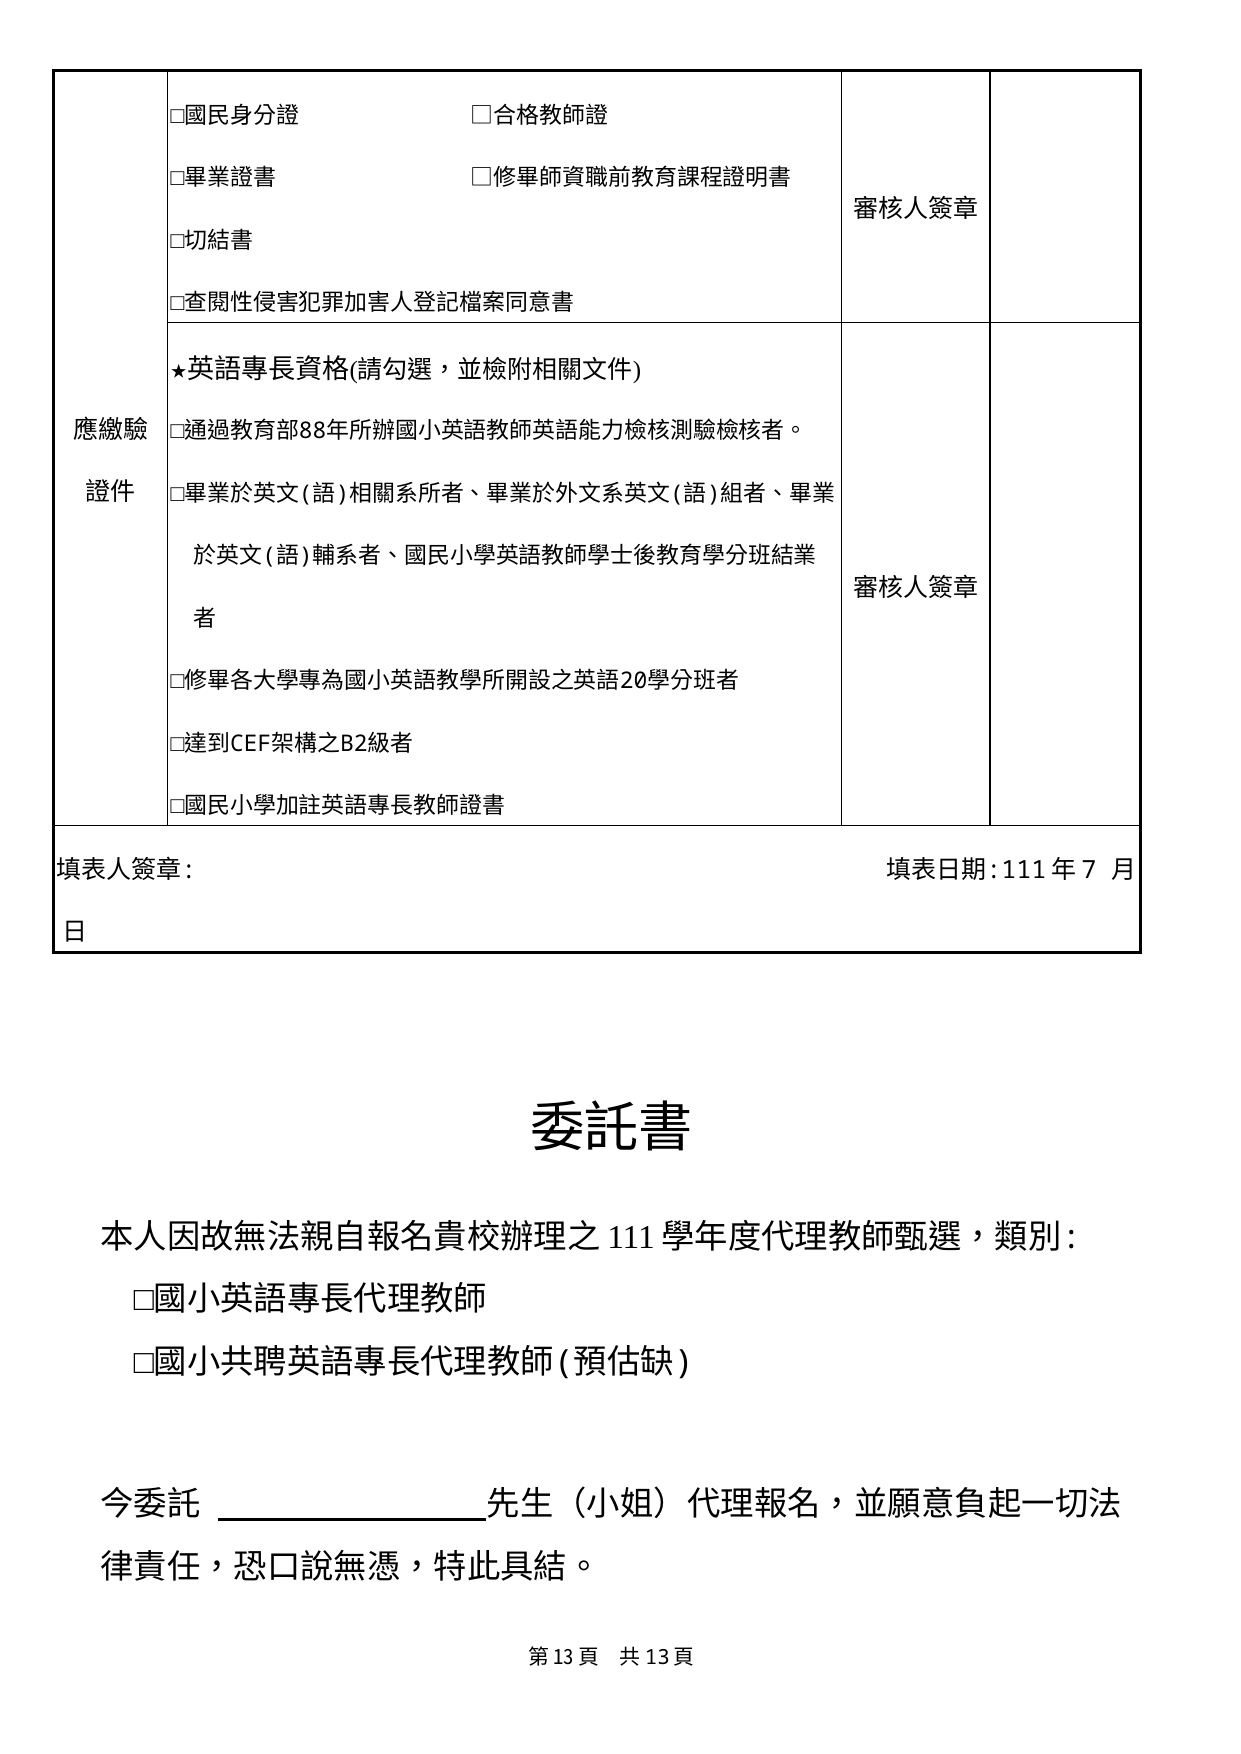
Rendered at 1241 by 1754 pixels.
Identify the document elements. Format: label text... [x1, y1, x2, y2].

text 今委託 先生（小姐）代理報名，並願意負起一切法律責任，恐口說無憑，特此具結。 [100, 1459, 1122, 1584]
text □國小英語專長代理教師 [100, 1255, 1122, 1317]
table_cell 審核人簽章 [842, 323, 989, 825]
table_cell □國民身分證 □合格教師證 □畢業證書 □修畢師資職前教育課程證明書 □切結書 □查閱性侵害犯罪加害人登記檔案同意書 [168, 72, 841, 322]
table_cell 填表人簽章: 填表日期:111年7 月 日 [55, 826, 1139, 951]
table_cell [991, 72, 1139, 322]
table_cell [991, 323, 1139, 825]
text 本人因故無法親自報名貴校辦理之111學年度代理教師甄選，類別: [100, 1192, 1122, 1255]
text □國小共聘英語專長代理教師(預估缺) [100, 1317, 1122, 1380]
text 委託書 [100, 1050, 1122, 1175]
table_cell 應繳驗 證件 [55, 72, 167, 825]
table_cell ★英語專長資格(請勾選，並檢附相關文件) □通過教育部88年所辦國小英語教師英語能力檢核測驗檢核者。 □畢業於英文(語)相關系所者、畢業於外文系英文(語)組者、畢業於英文(語)輔系者、國民小學英語教師學士後教育學分班結業者 □修畢各大學專為國小英語教學所開設之英語20學分班者 □達到CEF架構之B2級者 □國民小學加註英語專長教師證書 [168, 323, 841, 825]
table_cell 審核人簽章 [842, 72, 989, 322]
